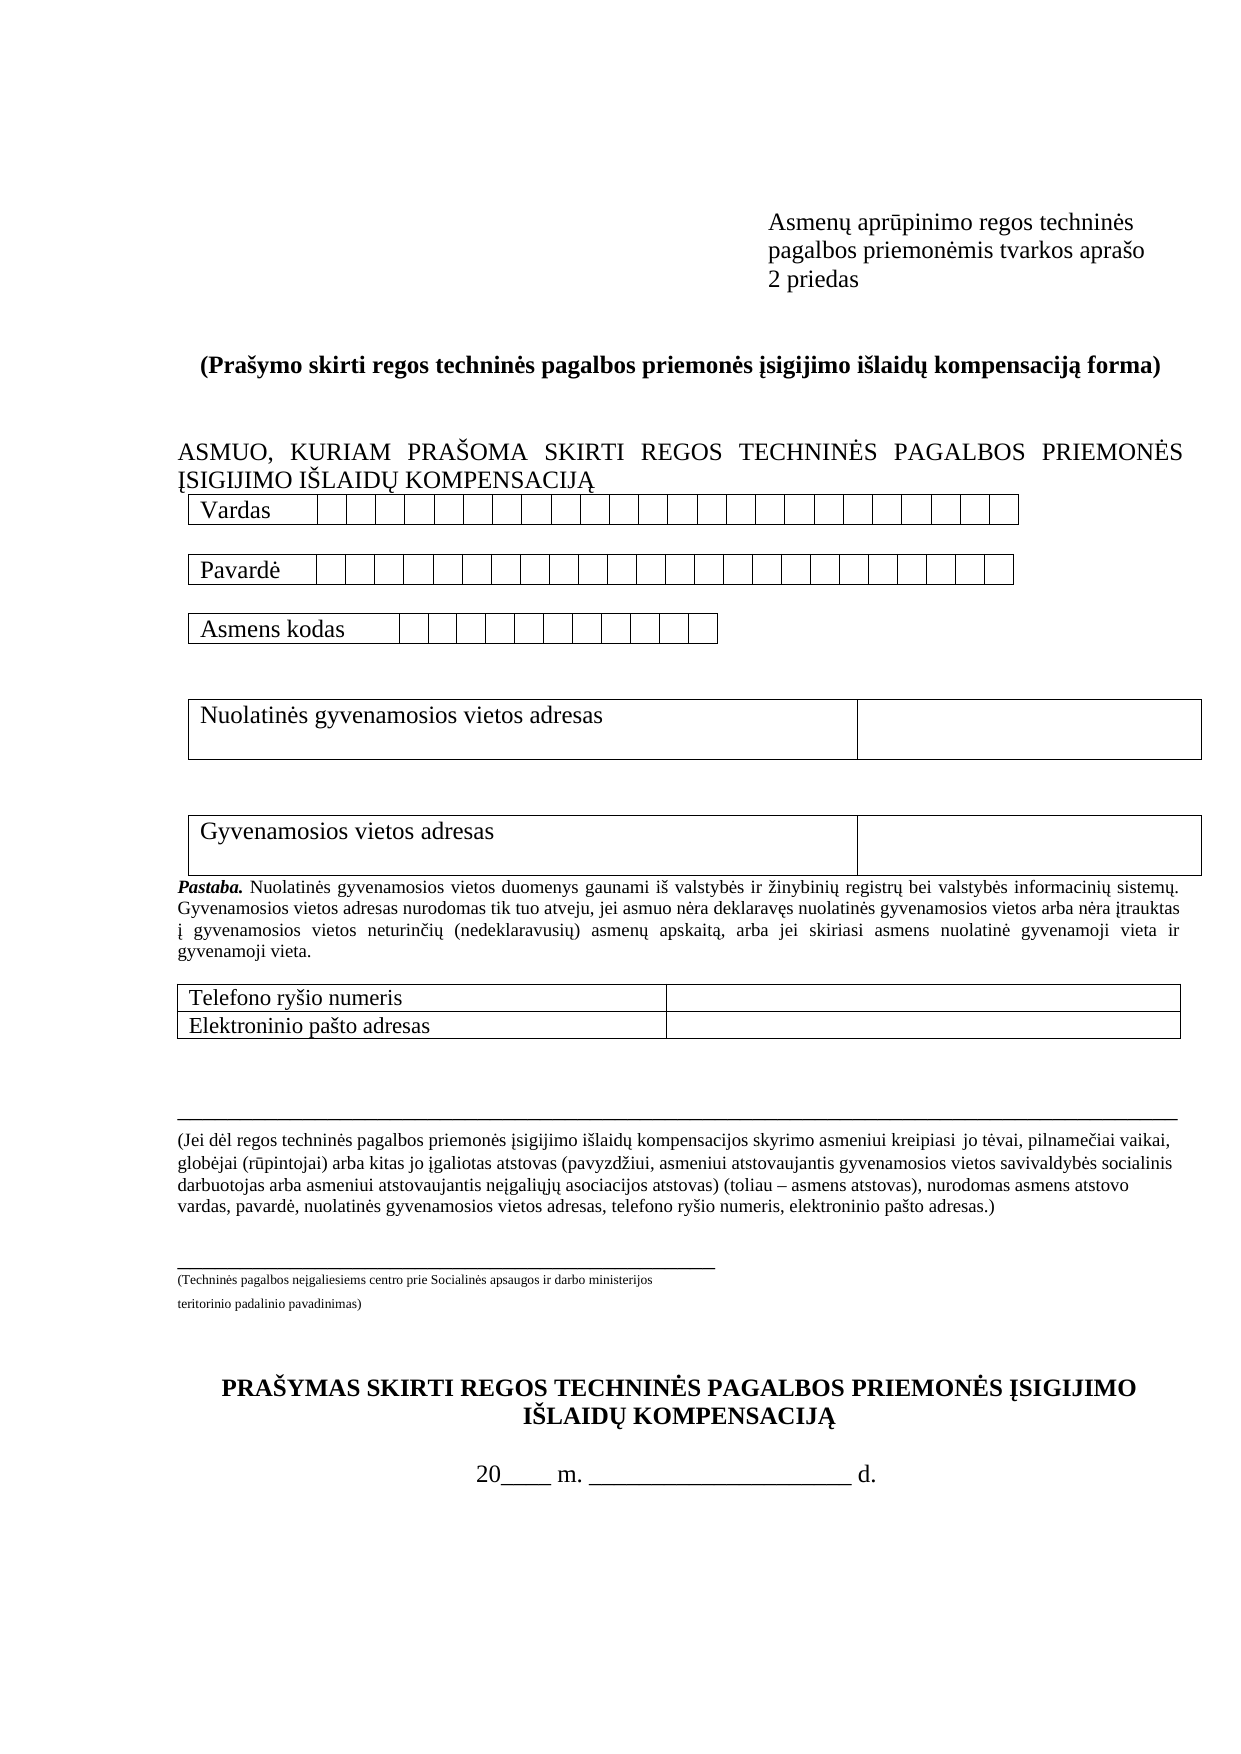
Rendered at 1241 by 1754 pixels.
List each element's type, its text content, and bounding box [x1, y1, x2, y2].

table_header [667, 985, 1180, 1011]
text (Prašymo skirti regos techninės pagalbos priemonės įsigijimo išlaidų kompensaciją forma) [177, 350, 1184, 379]
table_header [464, 495, 492, 524]
table_header [346, 555, 374, 583]
table_header [608, 555, 636, 583]
table_header [873, 495, 901, 524]
table_header [317, 555, 345, 583]
table_header [434, 555, 462, 583]
table_cell [667, 1012, 1180, 1038]
text pagalbos priemonėmis tvarkos aprašo [768, 235, 1181, 264]
table_header [552, 495, 580, 524]
text (Techninės pagalbos neįgaliesiems centro prie Socialinės apsaugos ir darbo ministerijos [177, 1272, 1181, 1296]
table_header [405, 495, 434, 524]
table_header [927, 555, 955, 583]
text 20____ m. _____________________ d. [177, 1459, 1181, 1488]
table_header [375, 555, 403, 583]
table_header [493, 495, 521, 524]
table_header Gyvenamosios vietos adresas [189, 816, 857, 845]
text Asmenų aprūpinimo regos techninės [768, 207, 1181, 235]
table_cell [189, 729, 857, 759]
table_header [858, 700, 1201, 759]
table_header [956, 555, 984, 583]
table_header [695, 555, 723, 583]
table_header [400, 614, 428, 643]
table_header Vardas [189, 495, 317, 524]
table_header [515, 614, 543, 643]
table_header [602, 614, 630, 643]
table_header [550, 555, 578, 583]
table_header [404, 555, 433, 583]
table_header [718, 613, 1202, 643]
table_cell [189, 845, 857, 874]
table_header [492, 555, 520, 583]
table_header [811, 555, 839, 583]
text ________________________________________________________________________________(Jei dėl regos techninės pagalbos priemonės įsigijimo išlaidų kompensacijos skyrimo asmeniui kreipiasi jo tėvai, pilnamečiai vaikai, globėjai (rūpintojai) arba kitas jo įgaliotas atstovas (pavyzdžiui, asmeniui atstovaujantis gyvenamosios vietos savivaldybės socialinis darbuotojas arba asmeniui atstovaujantis neįgaliųjų asociacijos atstovas) (toliau – asmens atstovas), nurodomas asmens atstovo vardas, pavardė, nuolatinės gyvenamosios vietos adresas, telefono ryšio numeris, elektroninio pašto adresas.) [177, 1094, 1181, 1217]
table_header [668, 495, 697, 524]
table_cell Elektroninio pašto adresas [178, 1012, 666, 1038]
table_header [724, 555, 752, 583]
table_header [610, 495, 638, 524]
table_header [932, 495, 960, 524]
table_header [457, 614, 485, 643]
table_header [486, 614, 514, 643]
table_header [840, 555, 868, 583]
table_header Asmens kodas [189, 614, 399, 643]
table_header [631, 614, 659, 643]
table_header [435, 495, 463, 524]
table_header [961, 495, 989, 524]
table_header [844, 495, 872, 524]
text ASMUO, KURIAM PRAŠOMA SKIRTI REGOS TECHNINĖS PAGALBOS PRIEMONĖS ĮSIGIJIMO IŠLAIDŲ KOMPENSACIJĄ [177, 437, 1184, 494]
table_header [544, 614, 572, 643]
table_header [756, 495, 784, 524]
text PRAŠYMAS SKIRTI REGOS TECHNINĖS PAGALBOS PRIEMONĖS ĮSIGIJIMO IŠLAIDŲ KOMPENSACIJĄ [177, 1373, 1181, 1430]
table_header [689, 614, 717, 643]
text 2 priedas [768, 264, 1181, 293]
table_header [858, 816, 1201, 874]
table_header [753, 555, 781, 583]
table_header [573, 614, 601, 643]
table_header [347, 495, 375, 524]
table_header [815, 495, 843, 524]
table_header [727, 495, 755, 524]
table_header [637, 555, 665, 583]
text Pastaba. Nuolatinės gyvenamosios vietos duomenys gaunami iš valstybės ir žinybinių registrų bei valstybės informacinių sistemų. Gyvenamosios vietos adresas nurodomas tik tuo atveju, jei asmuo nėra deklaravęs nuolatinės gyvenamosios vietos arba nėra įtrauktas į gyvenamosios vietos neturinčių (nedeklaravusių) asmenų apskaitą, arba jei skiriasi asmens nuolatinė gyvenamoji vieta ir gyvenamoji vieta. [177, 876, 1181, 962]
table_header [785, 495, 814, 524]
text ___________________________________________ [177, 1243, 1181, 1272]
table_header [521, 555, 549, 583]
table_header [639, 495, 667, 524]
table_header [660, 614, 688, 643]
table_header [463, 555, 491, 583]
table_header Nuolatinės gyvenamosios vietos adresas [189, 700, 857, 729]
table_header [898, 555, 926, 583]
table_header [579, 555, 607, 583]
table_header Pavardė [189, 555, 316, 583]
table_header [869, 555, 897, 583]
table_header [782, 555, 810, 583]
table_header [698, 495, 726, 524]
table_header [429, 614, 456, 643]
table_header [318, 495, 346, 524]
table_header [666, 555, 694, 583]
text teritorinio padalinio pavadinimas) [177, 1296, 1181, 1320]
table_header [1014, 554, 1181, 583]
table_header [376, 495, 404, 524]
table_header [990, 495, 1018, 524]
table_header [581, 495, 609, 524]
table_header [902, 495, 931, 524]
table_header [522, 495, 551, 524]
table_header Telefono ryšio numeris [178, 985, 666, 1011]
table_header [985, 555, 1013, 583]
